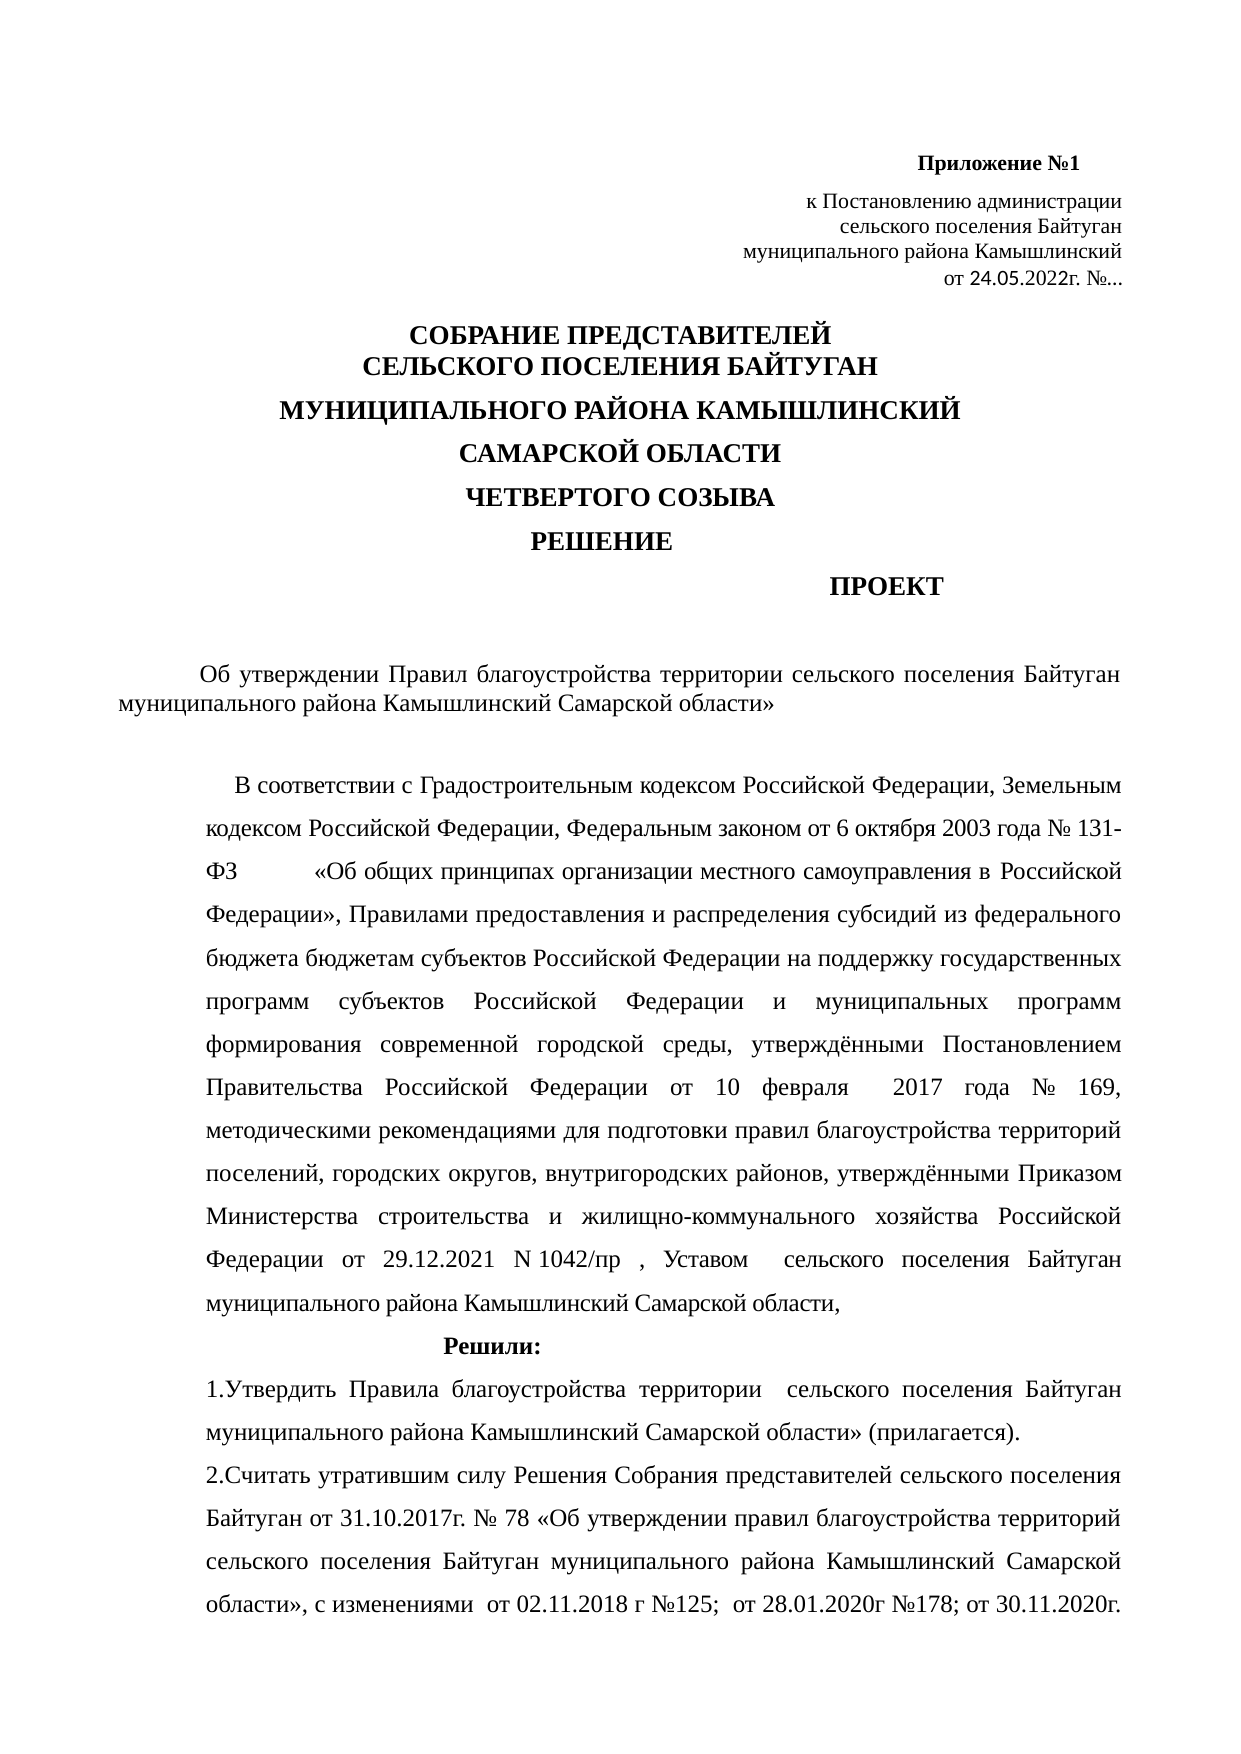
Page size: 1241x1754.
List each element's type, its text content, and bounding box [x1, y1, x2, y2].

text СОБРАНИЕ ПРЕДСТАВИТЕЛЕЙ [118, 319, 1122, 350]
list Утвердить Правила благоустройства территории сельского поселения Байтуган муниципального района Камышлинский Самарской области» (прилагается). [206, 1374, 1122, 1446]
list Считать утратившим силу Решения Собрания представителей сельского поселения Байтуган от 31.10.2017г. № 78 «Об утверждении правил благоустройства территорий сельского поселения Байтуган муниципального района Камышлинский Самарской области», с изменениями от 02.11.2018 г №125; от 28.01.2020г №178; от 30.11.2020г. [206, 1460, 1122, 1618]
text МУНИЦИПАЛЬНОГО РАЙОНА КАМЫШЛИНСКИЙ [118, 394, 1122, 425]
text Решили: [206, 1331, 1122, 1359]
text муниципального района Камышлинский [118, 238, 1122, 264]
text В соответствии с Градостроительным кодексом Российской Федерации, Земельным кодексом Российской Федерации, Федеральным законом от 6 октября 2003 года № 131-ФЗ «Об общих принципах организации местного самоуправления в Российской Федерации», Правилами предоставления и распределения субсидий из федерального бюджета бюджетам субъектов Российской Федерации на поддержку государственных программ субъектов Российской Федерации и муниципальных программ формирования современной городской среды, утверждёнными Постановлением Правительства Российской Федерации от 10 февраля 2017 года № 169, методическими рекомендациями для подготовки правил благоустройства территорий поселений, городских округов, внутригородских районов, утверждёнными Приказом Министерства строительства и жилищно-коммунального хозяйства Российской Федерации от 29.12.2021 N 1042/пр , Уставом сельского поселения Байтуган муниципального района Камышлинский Самарской области, [206, 770, 1122, 1316]
text САМАРСКОЙ ОБЛАСТИ [118, 437, 1122, 468]
text Приложение №1 [206, 147, 1122, 176]
text сельского поселения Байтуган [118, 213, 1122, 238]
text СЕЛЬСКОГО ПОСЕЛЕНИЯ БАЙТУГАН [118, 350, 1122, 381]
text к Постановлению администрации [118, 188, 1122, 213]
text ЧЕТВЕРТОГО СОЗЫВА [118, 481, 1122, 512]
text РЕШЕНИЕ [118, 524, 1122, 557]
text от 24.05.2022г. №… [118, 264, 1122, 290]
text Об утверждении Правил благоустройства территории сельского поселения Байтуган муниципального района Камышлинский Самарской области» [118, 659, 1122, 716]
text ПРОЕКТ [118, 570, 1122, 601]
